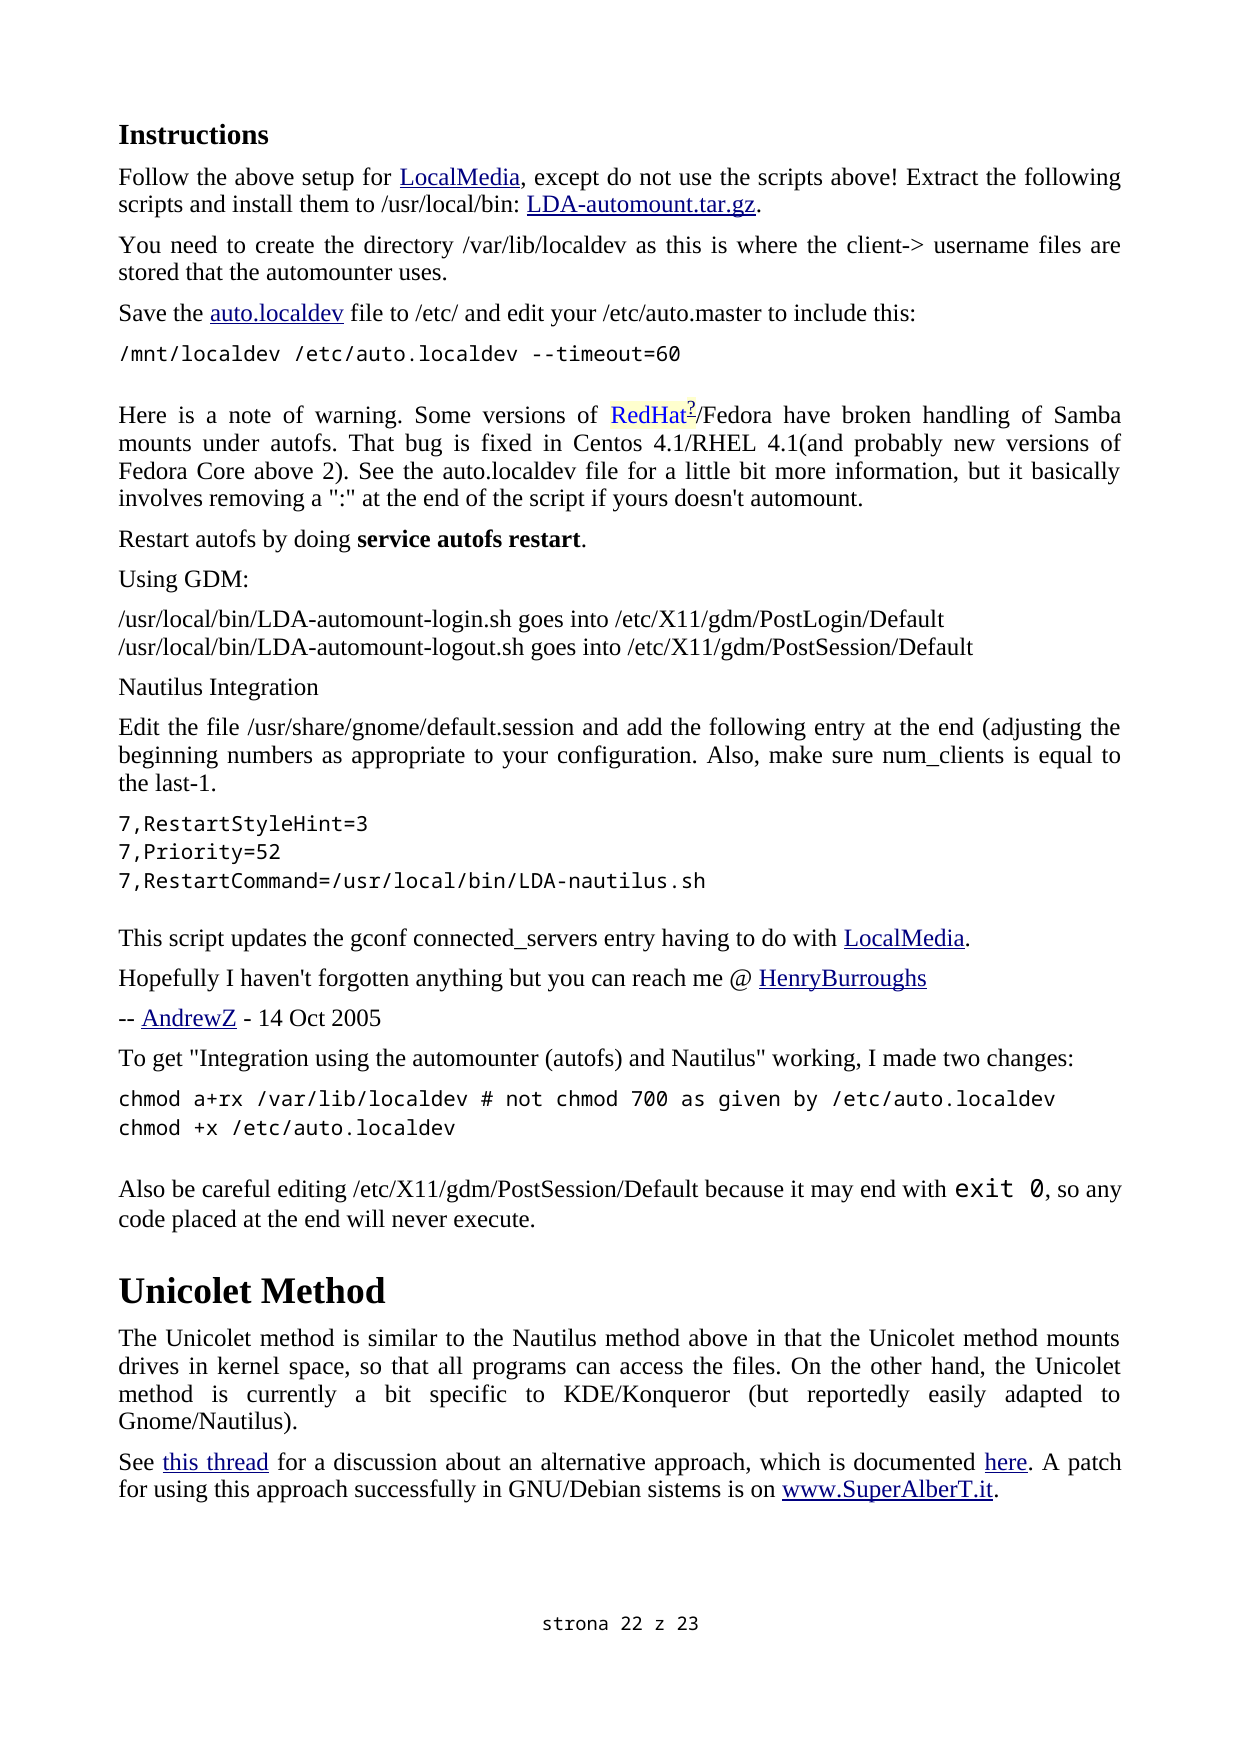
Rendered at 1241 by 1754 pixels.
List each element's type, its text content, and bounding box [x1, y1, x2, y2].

text Also be careful editing /etc/X11/gdm/PostSession/Default because it may end with exit 0, so any code placed at the end will never execute. [118, 1171, 1122, 1233]
text /mnt/localdev /etc/auto.localdev --timeout=60 [118, 339, 1122, 367]
text Using GDM: [118, 565, 1122, 593]
text 7,Priority=52 [118, 837, 1122, 866]
text Hopefully I haven't forgotten anything but you can reach me @ HenryBurroughs [118, 964, 1122, 992]
text Restart autofs by doing service autofs restart. [118, 525, 1122, 552]
subtitle Unicolet Method [118, 1270, 1122, 1312]
text Follow the above setup for LocalMedia, except do not use the scripts above! Extract the following scripts and install them to /usr/local/bin: LDA-automount.tar.gz. [118, 163, 1122, 218]
text -- AndrewZ - 14 Oct 2005 [118, 1004, 1122, 1032]
text chmod a+rx /var/lib/localdev # not chmod 700 as given by /etc/auto.localdev [118, 1084, 1122, 1113]
text The Unicolet method is similar to the Nautilus method above in that the Unicolet method mounts drives in kernel space, so that all programs can access the files. On the other hand, the Unicolet method is currently a bit specific to KDE/Konqueror (but reportedly easily adapted to Gnome/Nautilus). [118, 1324, 1122, 1435]
text Save the auto.localdev file to /etc/ and edit your /etc/auto.master to include this: [118, 299, 1122, 326]
text /usr/local/bin/LDA-automount-login.sh goes into /etc/X11/gdm/PostLogin/Default /usr/local/bin/LDA-automount-logout.sh goes into /etc/X11/gdm/PostSession/Default [118, 605, 1122, 661]
text This script updates the gconf connected_servers entry having to do with LocalMedia. [118, 924, 1122, 951]
text To get "Integration using the automounter (autofs) and Nautilus" working, I made two changes: [118, 1044, 1122, 1072]
text Here is a note of warning. Some versions of RedHat?/Fedora have broken handling of Samba mounts under autofs. That bug is fixed in Centos 4.1/RHEL 4.1(and probably new versions of Fedora Core above 2). See the auto.localdev file for a little bit more information, but it basically involves removing a ":" at the end of the script if yours doesn't automount. [118, 397, 1122, 512]
subtitle Instructions [118, 118, 1122, 150]
text You need to create the directory /var/lib/localdev as this is where the client-> username files are stored that the automounter uses. [118, 231, 1122, 286]
text Nautilus Integration [118, 673, 1122, 701]
text chmod +x /etc/auto.localdev [118, 1113, 1122, 1141]
text Edit the file /usr/share/gnome/default.session and add the following entry at the end (adjusting the beginning numbers as appropriate to your configuration. Also, make sure num_clients is equal to the last-1. [118, 713, 1122, 796]
text 7,RestartStyleHint=3 [118, 809, 1122, 837]
text 7,RestartCommand=/usr/local/bin/LDA-nautilus.sh [118, 866, 1122, 894]
text See this thread for a discussion about an alternative approach, which is documented here. A patch for using this approach successfully in GNU/Debian sistems is on www.SuperAlberT.it. [118, 1448, 1122, 1503]
